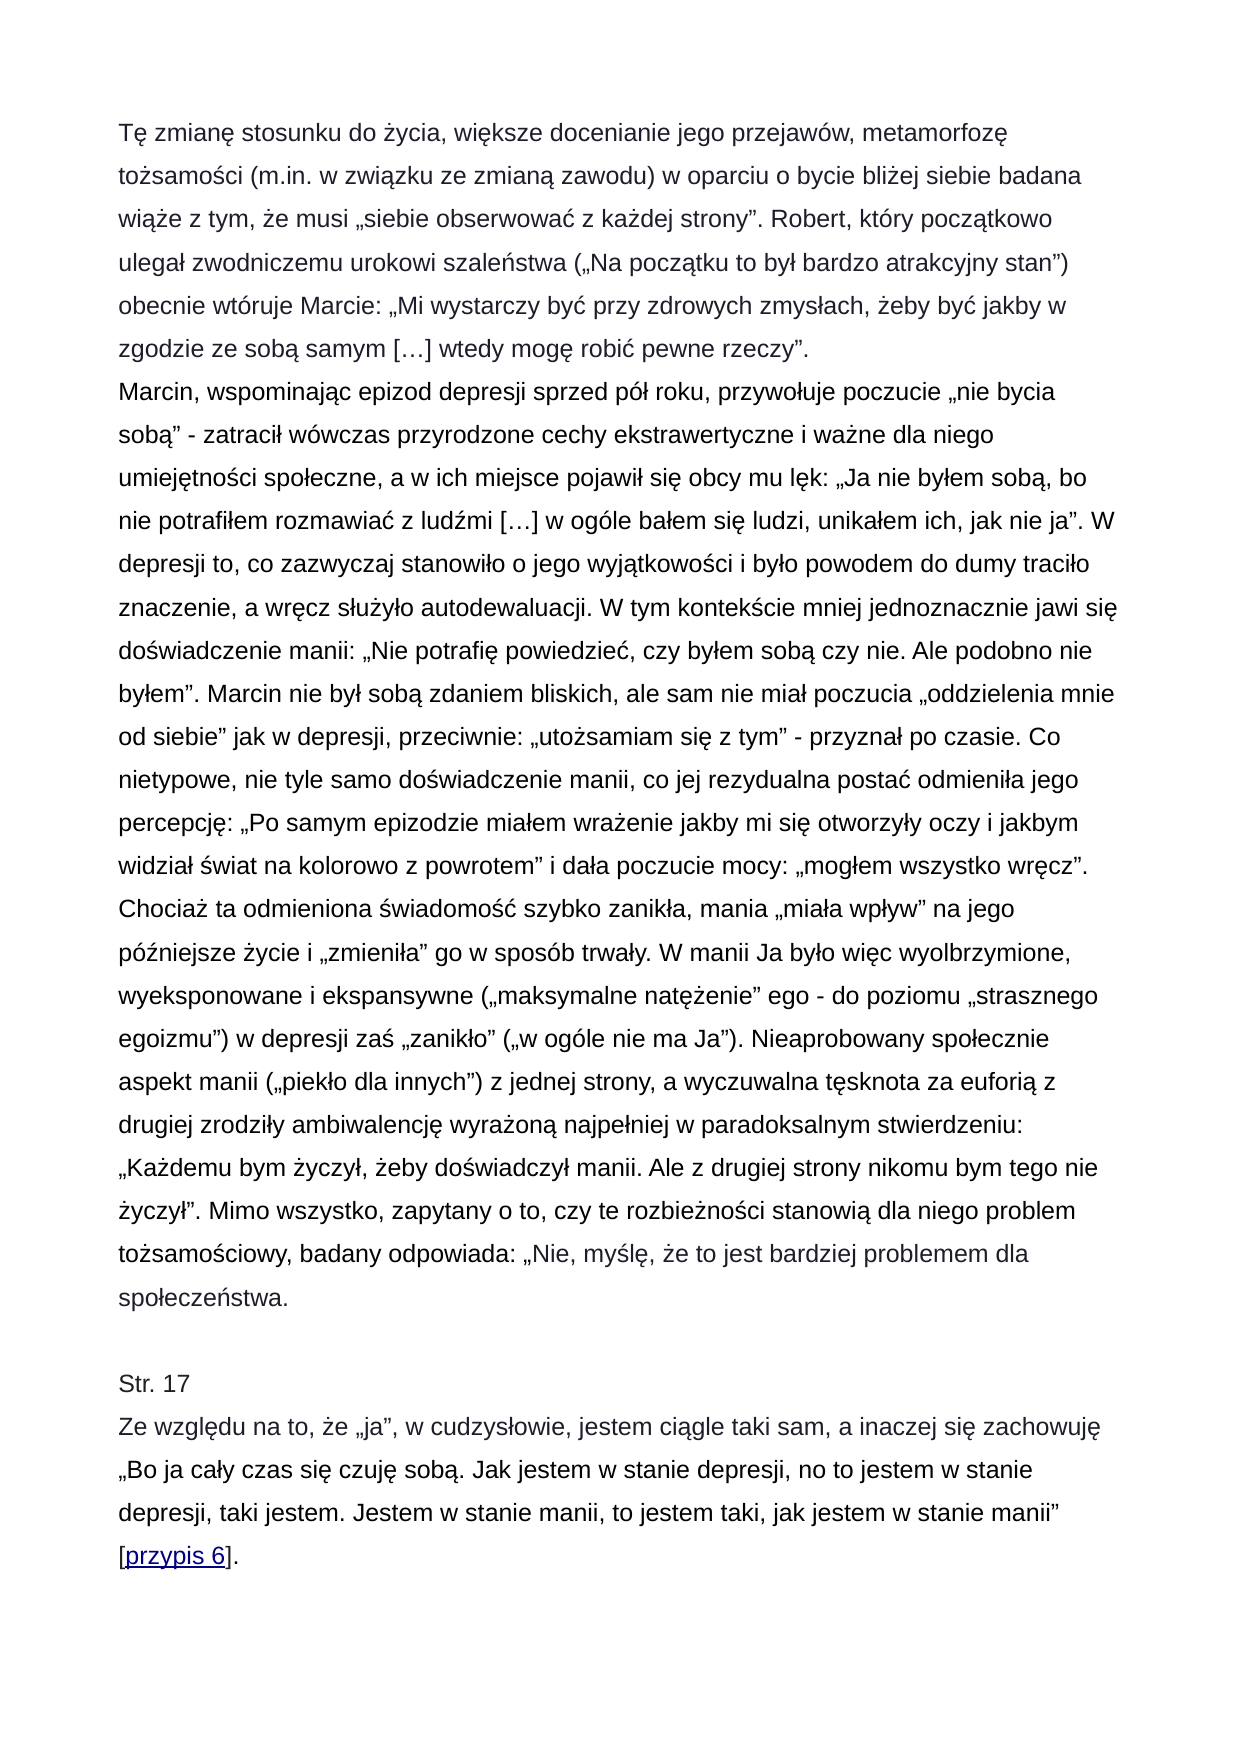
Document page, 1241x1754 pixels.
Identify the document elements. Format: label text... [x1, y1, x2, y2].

text Ze względu na to, że „ja”, w cudzysłowie, jestem ciągle taki sam, a inaczej się zachowuję „Bo ja cały czas się czuję sobą. Jak jestem w stanie depresji, no to jestem w stanie depresji, taki jestem. Jestem w stanie manii, to jestem taki, jak jestem w stanie manii” [przypis 6]. [118, 1412, 1122, 1570]
text Str. 17 [118, 1369, 1122, 1397]
text Marcin, wspominając epizod depresji sprzed pół roku, przywołuje poczucie „nie bycia sobą” - zatracił wówczas przyrodzone cechy ekstrawertyczne i ważne dla niego umiejętności społeczne, a w ich miejsce pojawił się obcy mu lęk: „Ja nie byłem sobą, bo nie potrafiłem rozmawiać z ludźmi […] w ogóle bałem się ludzi, unikałem ich, jak nie ja”. W depresji to, co zazwyczaj stanowiło o jego wyjątkowości i było powodem do dumy traciło znaczenie, a wręcz służyło autodewaluacji. W tym kontekście mniej jednoznacznie jawi się doświadczenie manii: „Nie potrafię powiedzieć, czy byłem sobą czy nie. Ale podobno nie byłem”. Marcin nie był sobą zdaniem bliskich, ale sam nie miał poczucia „oddzielenia mnie od siebie” jak w depresji, przeciwnie: „utożsamiam się z tym” - przyznał po czasie. Co nietypowe, nie tyle samo doświadczenie manii, co jej rezydualna postać odmieniła jego percepcję: „Po samym epizodzie miałem wrażenie jakby mi się otworzyły oczy i jakbym widział świat na kolorowo z powrotem” i dała poczucie mocy: „mogłem wszystko wręcz”. Chociaż ta odmieniona świadomość szybko zanikła, mania „miała wpływ” na jego późniejsze życie i „zmieniła” go w sposób trwały. W manii Ja było więc wyolbrzymione, wyeksponowane i ekspansywne („maksymalne natężenie” ego - do poziomu „strasznego egoizmu”) w depresji zaś „zanikło” („w ogóle nie ma Ja”). Nieaprobowany społecznie aspekt manii („piekło dla innych”) z jednej strony, a wyczuwalna tęsknota za euforią z drugiej zrodziły ambiwalencję wyrażoną najpełniej w paradoksalnym stwierdzeniu: „Każdemu bym życzył, żeby doświadczył manii. Ale z drugiej strony nikomu bym tego nie życzył”. Mimo wszystko, zapytany o to, czy te rozbieżności stanowią dla niego problem tożsamościowy, badany odpowiada: „Nie, myślę, że to jest bardziej problemem dla społeczeństwa. [118, 377, 1122, 1311]
text Tę zmianę stosunku do życia, większe docenianie jego przejawów, metamorfozę tożsamości (m.in. w związku ze zmianą zawodu) w oparciu o bycie bliżej siebie badana wiąże z tym, że musi „siebie obserwować z każdej strony”. Robert, który początkowo ulegał zwodniczemu urokowi szaleństwa („Na początku to był bardzo atrakcyjny stan”) obecnie wtóruje Marcie: „Mi wystarczy być przy zdrowych zmysłach, żeby być jakby w zgodzie ze sobą samym […] wtedy mogę robić pewne rzeczy”. [118, 118, 1122, 362]
